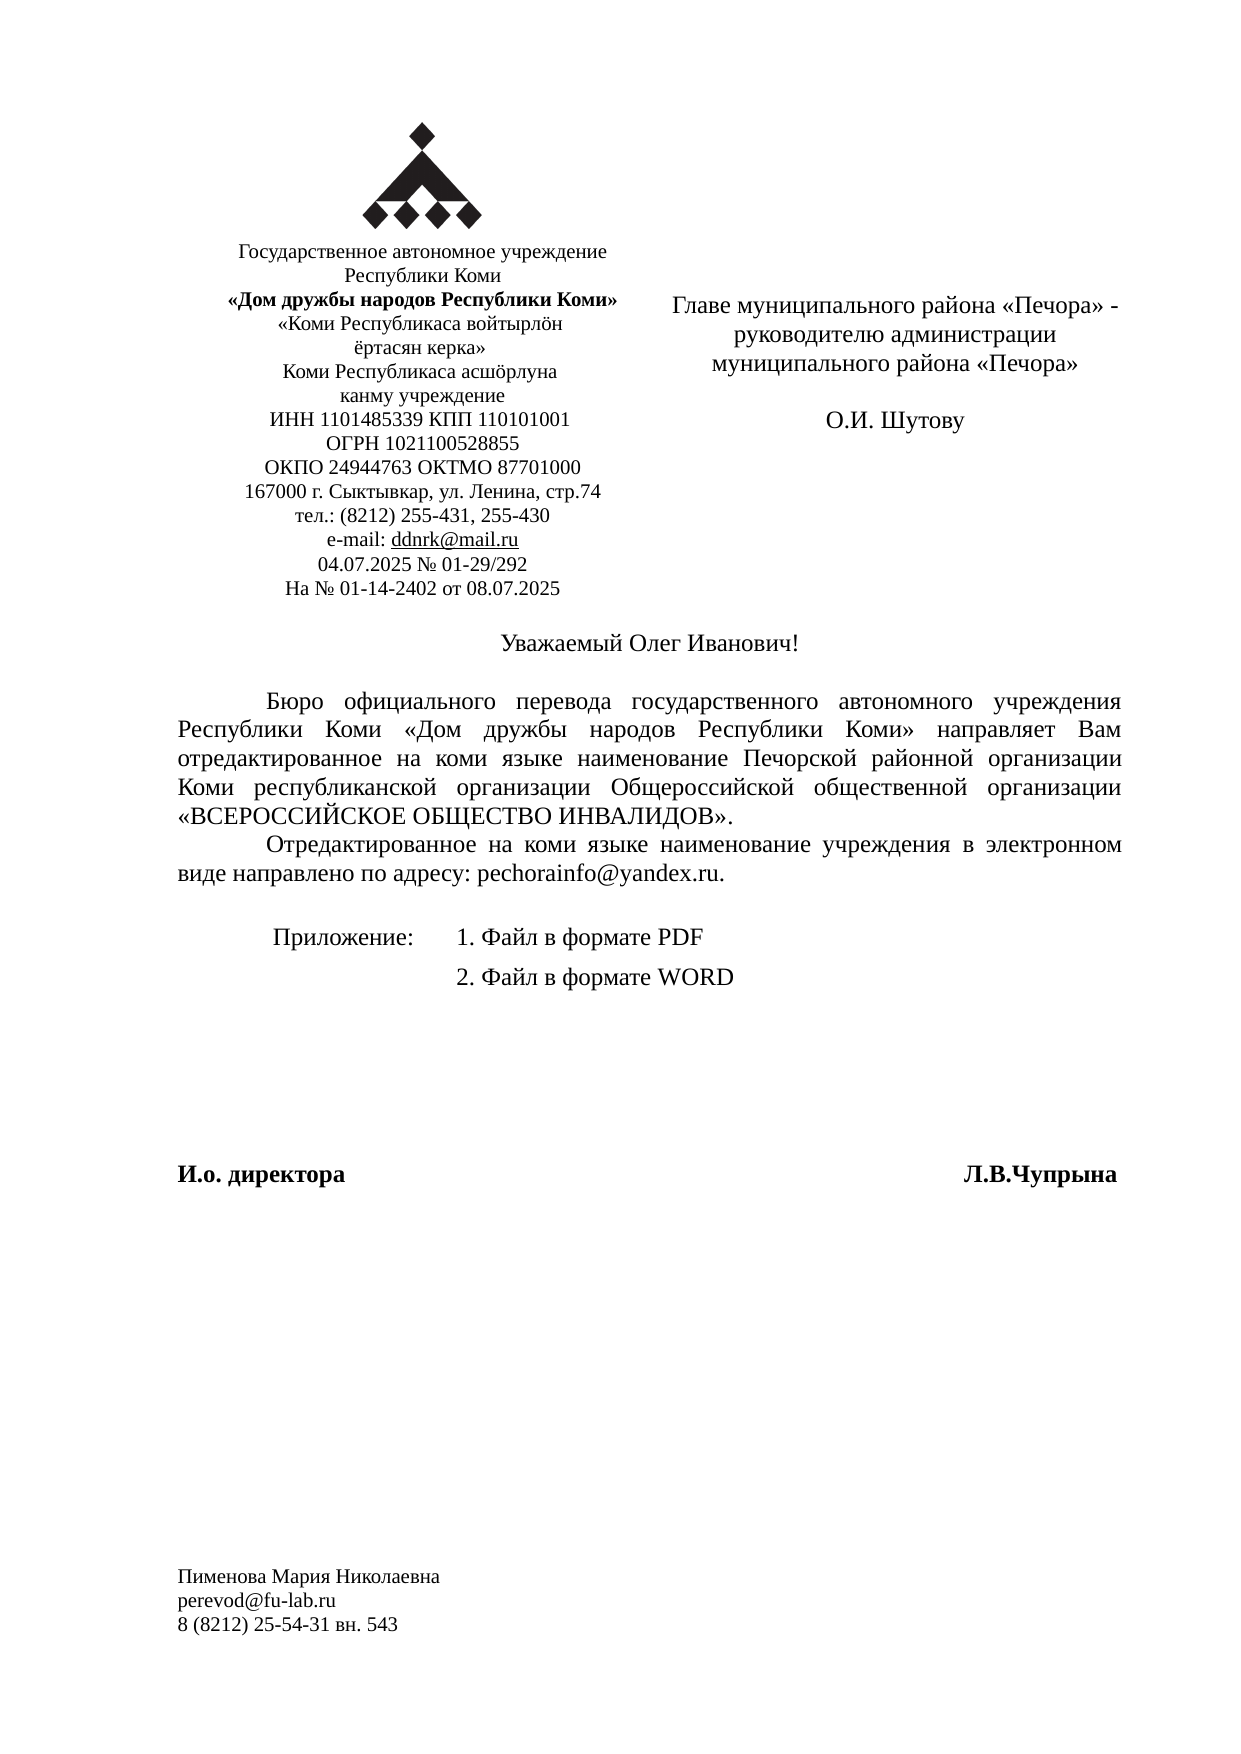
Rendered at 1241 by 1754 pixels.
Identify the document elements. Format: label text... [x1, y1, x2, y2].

table_header Приложение: [179, 916, 451, 956]
table_cell [179, 956, 451, 996]
text Уважаемый Олег Иванович! [177, 628, 1122, 657]
text И.о. директора Л.В.Чупрына [177, 1159, 1122, 1188]
table_header Государственное автономное учреждение Республики Коми «Дом дружбы народов Республики Коми» «Коми Республикаса войтырлöн ёртасян керка» Коми Республикаса асшöрлуна канму учреждение ИНН 1101485339 КПП 110101001 ОГРН 1021100528855 ОКПО 24944763 ОКТМО 87701000 167000 г. Сыктывкар, ул. Ленина, стр.74 тел.: (8212) 255-431, 255-430 e-mail: ddnrk@mail.ru 04.07.2025 № 01-29/292 На № 01-14-2402 от 08.07.2025 [177, 118, 668, 599]
text Отредактированное на коми языке наименование учреждения в электронном виде направлено по адресу: pechorainfo@yandex.ru. [177, 829, 1122, 887]
table_header Главе муниципального района «Печора» - руководителю администрации муниципального района «Печора» О.И. Шутову [668, 118, 1122, 599]
table_cell 2. Файл в формате WORD [451, 956, 1122, 996]
table_header 1. Файл в формате PDF [451, 916, 1122, 956]
text Бюро официального перевода государственного автономного учреждения Республики Коми «Дом дружбы народов Республики Коми» направляет Вам отредактированное на коми языке наименование Печорской районной организации Коми республиканской организации Общероссийской общественной организации «ВСЕРОССИЙСКОЕ ОБЩЕСТВО ИНВАЛИДОВ». [177, 686, 1122, 829]
picture [353, 119, 493, 238]
